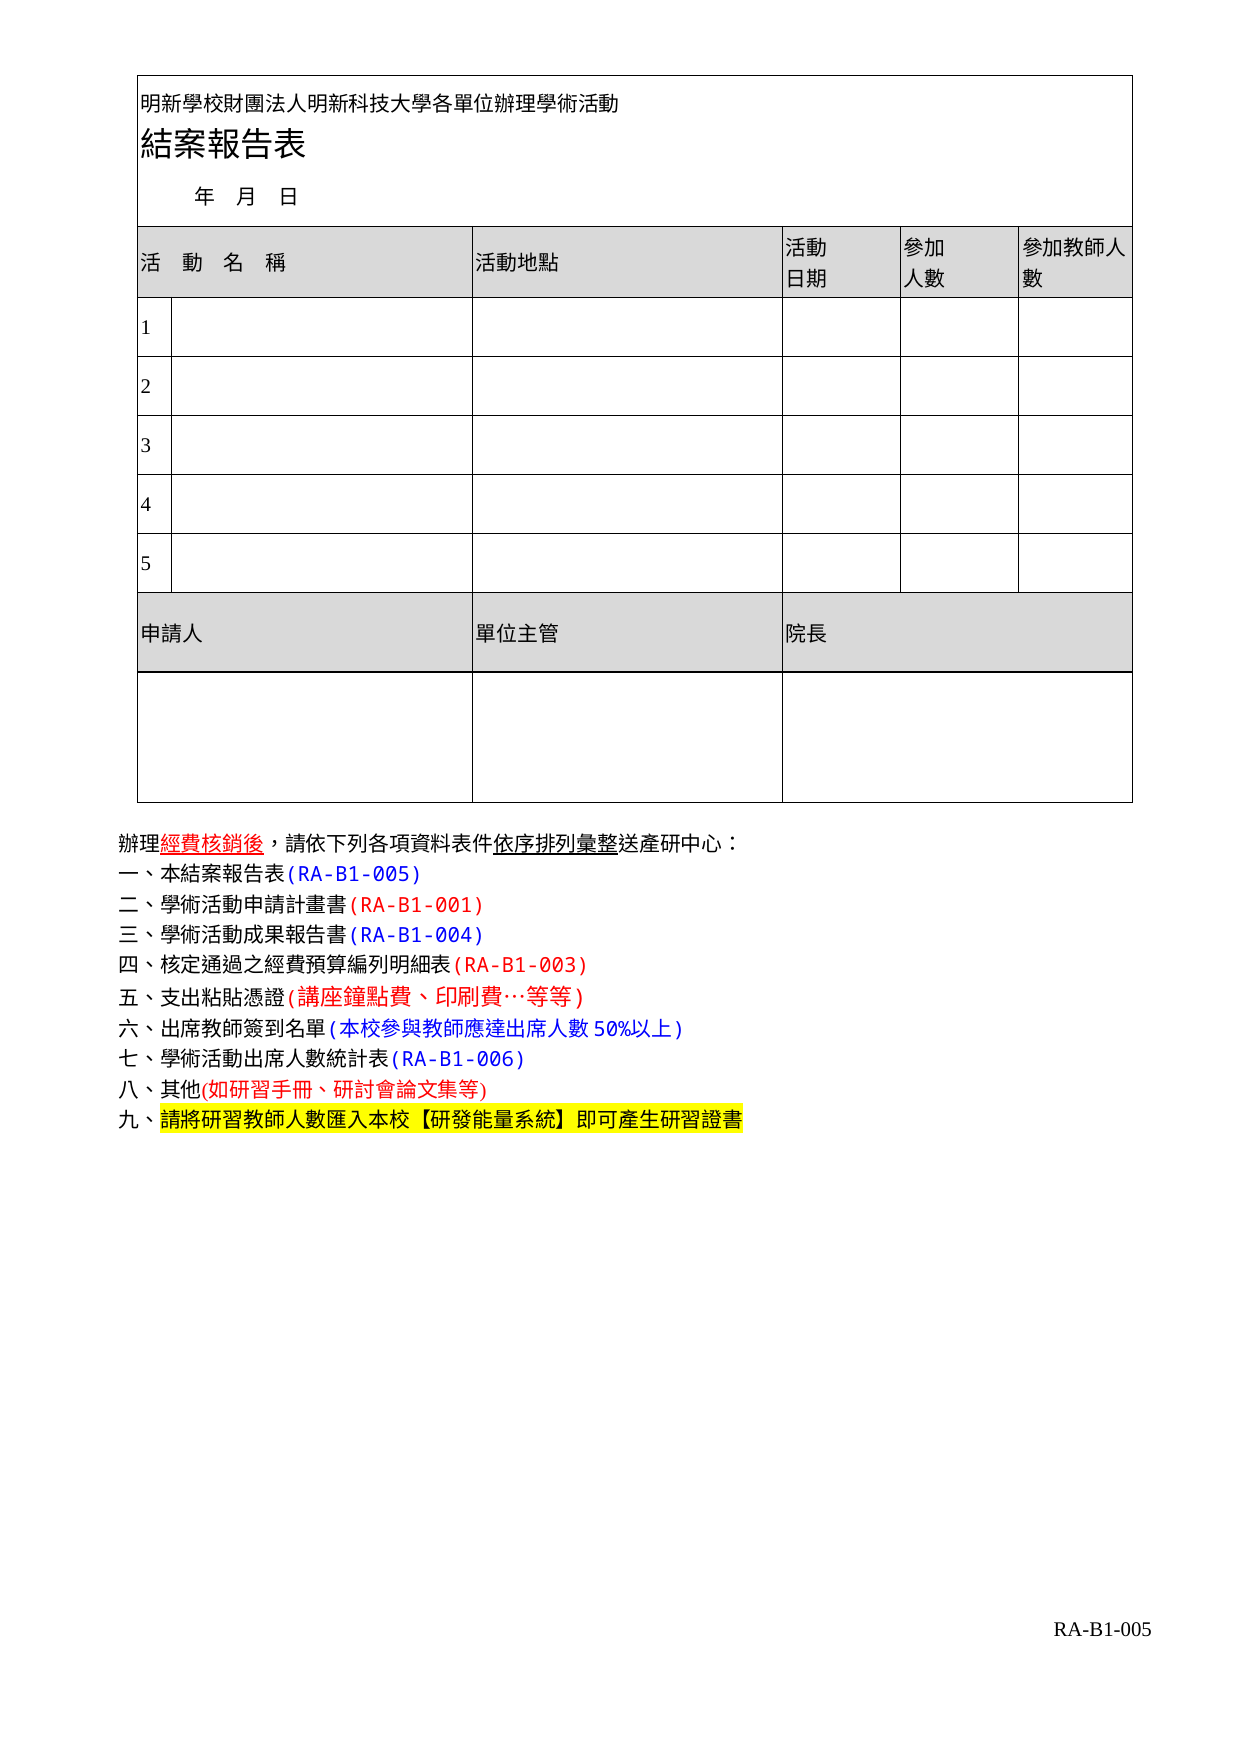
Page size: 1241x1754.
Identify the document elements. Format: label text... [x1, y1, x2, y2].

table_cell 參加教師人數 [1019, 227, 1132, 297]
table_cell 活動地點 [473, 227, 782, 297]
table_cell [172, 357, 472, 415]
table_cell [473, 475, 782, 533]
table_header 明新學校財團法人明新科技大學各單位辦理學術活動 結案報告表 年 月 日 [138, 76, 1132, 226]
text 一、本結案報告表(RA-B1-005) [118, 858, 1152, 888]
text 八、其他(如研習手冊、研討會論文集等) [118, 1073, 1152, 1103]
table_cell [473, 298, 782, 356]
table_cell [901, 475, 1018, 533]
table_cell [138, 673, 472, 802]
table_cell 參加 人數 [901, 227, 1018, 297]
table_cell [783, 298, 900, 356]
table_cell [473, 357, 782, 415]
text 四、核定通過之經費預算編列明細表(RA-B1-003) [118, 948, 1152, 979]
table_cell [901, 298, 1018, 356]
text 九、請將研習教師人數匯入本校【研發能量系統】即可產生研習證書 [118, 1103, 1152, 1133]
table_cell [783, 475, 900, 533]
text 五、支出粘貼憑證(講座鐘點費、印刷費…等等) [118, 979, 1152, 1012]
table_cell [172, 416, 472, 474]
table_cell [172, 534, 472, 592]
table_cell 5 [138, 534, 171, 592]
table_cell [783, 416, 900, 474]
table_cell 3 [138, 416, 171, 474]
table_cell 申請人 [138, 593, 472, 671]
table_cell 活動 日期 [783, 227, 900, 297]
table_cell [473, 416, 782, 474]
text 辦理經費核銷後，請依下列各項資料表件依序排列彙整送產研中心： [118, 827, 1152, 858]
table_cell 2 [138, 357, 171, 415]
text 三、學術活動成果報告書(RA-B1-004) [118, 918, 1152, 948]
table_cell 院長 [783, 593, 1132, 671]
table_cell [473, 673, 782, 802]
table_cell 單位主管 [473, 593, 782, 671]
table_cell [172, 298, 472, 356]
table_cell [1019, 475, 1132, 533]
text 六、出席教師簽到名單(本校參與教師應達出席人數50%以上) [118, 1012, 1152, 1042]
table_cell [1019, 416, 1132, 474]
table_cell [473, 534, 782, 592]
table_cell [901, 534, 1018, 592]
table_cell 活 動 名 稱 [138, 227, 472, 297]
table_cell [1019, 534, 1132, 592]
table_cell 1 [138, 298, 171, 356]
table_cell [172, 475, 472, 533]
table_cell [901, 416, 1018, 474]
text 七、學術活動出席人數統計表(RA-B1-006) [118, 1042, 1152, 1073]
table_cell [783, 357, 900, 415]
table_cell 4 [138, 475, 171, 533]
table_cell [783, 673, 1132, 802]
table_cell [901, 357, 1018, 415]
table_cell [1019, 357, 1132, 415]
text 二、學術活動申請計畫書(RA-B1-001) [118, 888, 1152, 918]
table_cell [1019, 298, 1132, 356]
table_cell [783, 534, 900, 592]
